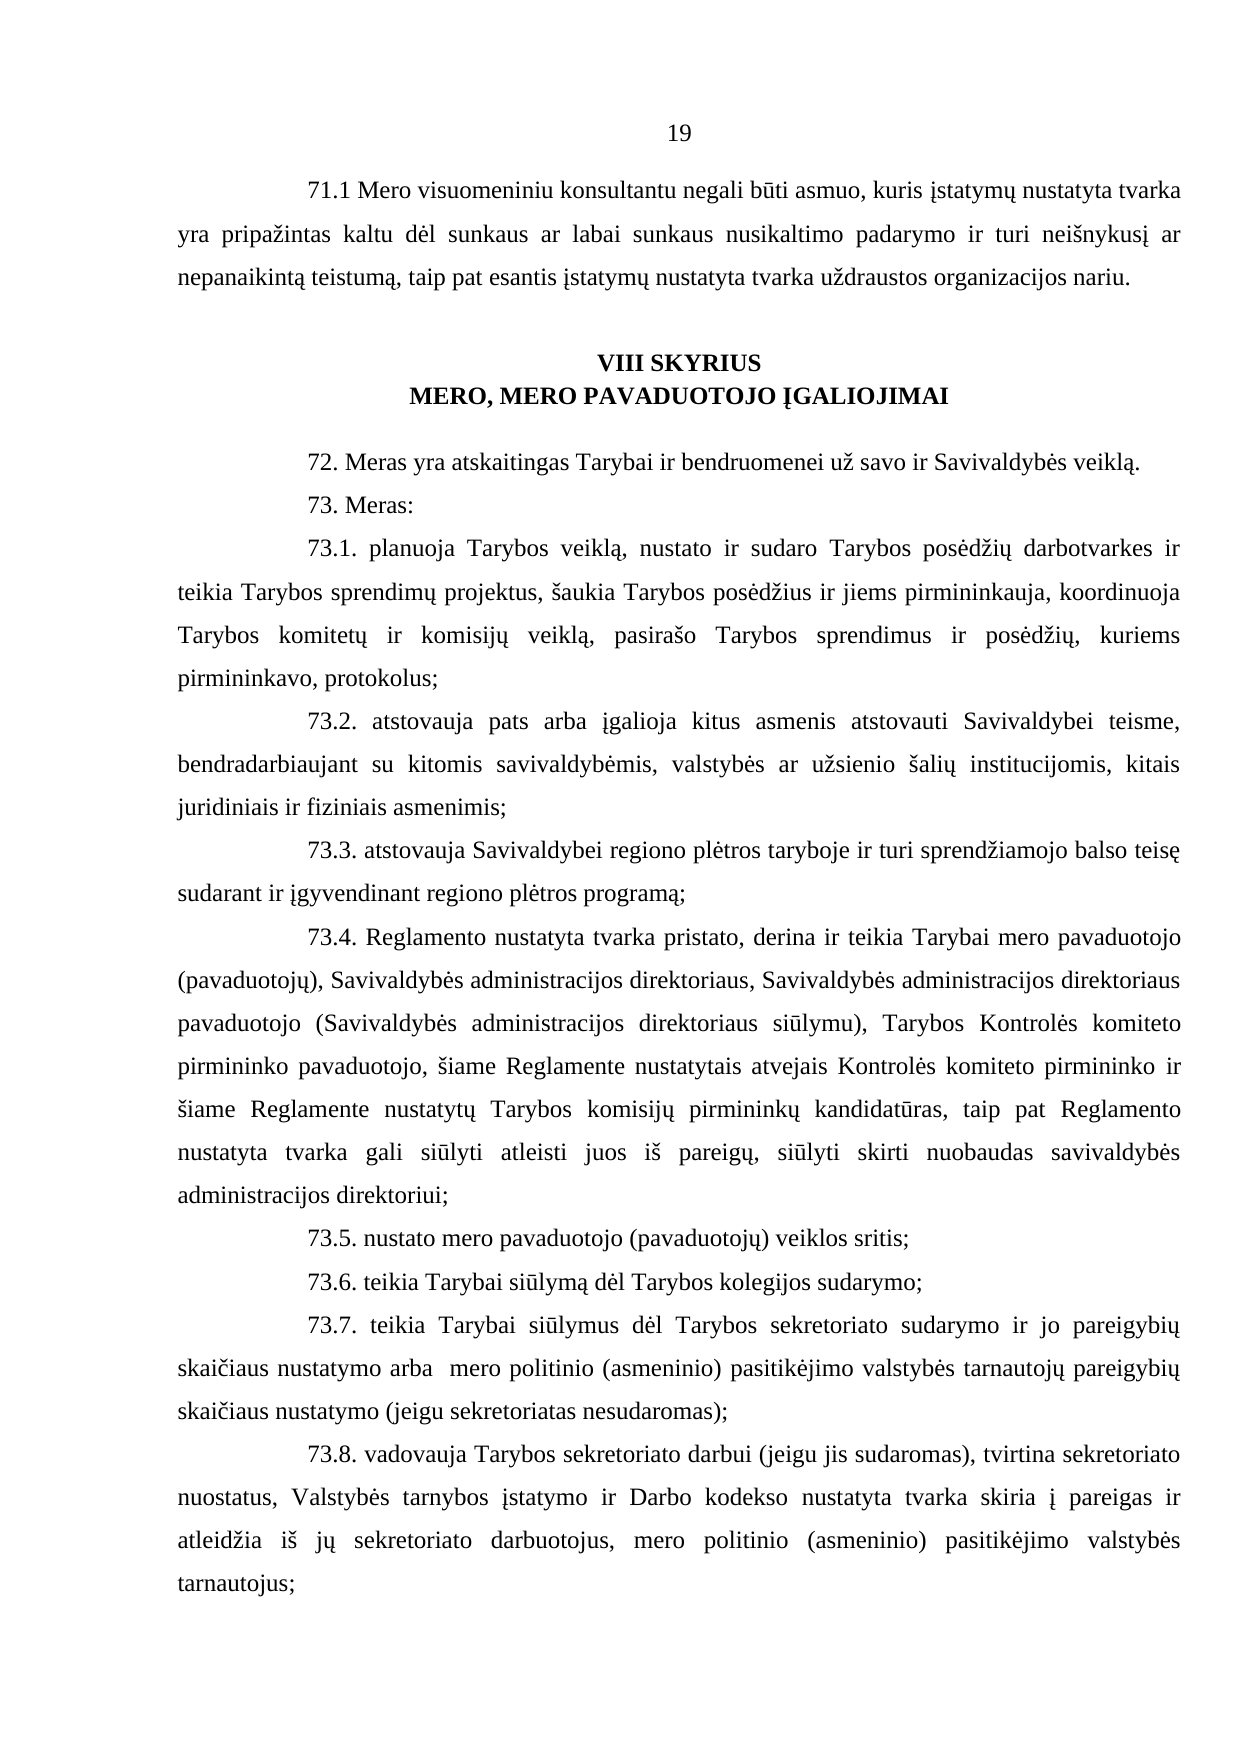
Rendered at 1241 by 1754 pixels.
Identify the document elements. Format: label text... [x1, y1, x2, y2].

text 73.4. Reglamento nustatyta tvarka pristato, derina ir teikia Tarybai mero pavaduotojo (pavaduotojų), Savivaldybės administracijos direktoriaus, Savivaldybės administracijos direktoriaus pavaduotojo (Savivaldybės administracijos direktoriaus siūlymu), Tarybos Kontrolės komiteto pirmininko pavaduotojo, šiame Reglamente nustatytais atvejais Kontrolės komiteto pirmininko ir šiame Reglamente nustatytų Tarybos komisijų pirmininkų kandidatūras, taip pat Reglamento nustatyta tvarka gali siūlyti atleisti juos iš pareigų, siūlyti skirti nuobaudas savivaldybės administracijos direktoriui; [177, 922, 1181, 1209]
text 73.8. vadovauja Tarybos sekretoriato darbui (jeigu jis sudaromas), tvirtina sekretoriato nuostatus, Valstybės tarnybos įstatymo ir Darbo kodekso nustatyta tvarka skiria į pareigas ir atleidžia iš jų sekretoriato darbuotojus, mero politinio (asmeninio) pasitikėjimo valstybės tarnautojus; [177, 1439, 1181, 1597]
text 73.1. planuoja Tarybos veiklą, nustato ir sudaro Tarybos posėdžių darbotvarkes ir teikia Tarybos sprendimų projektus, šaukia Tarybos posėdžius ir jiems pirmininkauja, koordinuoja Tarybos komitetų ir komisijų veiklą, pasirašo Tarybos sprendimus ir posėdžių, kuriems pirmininkavo, protokolus; [177, 533, 1181, 692]
text VIII SKYRIUS [177, 348, 1181, 377]
text 73.2. atstovauja pats arba įgalioja kitus asmenis atstovauti Savivaldybei teisme, bendradarbiaujant su kitomis savivaldybėmis, valstybės ar užsienio šalių institucijomis, kitais juridiniais ir fiziniais asmenimis; [177, 706, 1181, 821]
text MERO, MERO PAVADUOTOJO ĮGALIOJIMAI [177, 381, 1181, 410]
text 71.1 Mero visuomeniniu konsultantu negali būti asmuo, kuris įstatymų nustatyta tvarka yra pripažintas kaltu dėl sunkaus ar labai sunkaus nusikaltimo padarymo ir turi neišnykusį ar nepanaikintą teistumą, taip pat esantis įstatymų nustatyta tvarka uždraustos organizacijos nariu. [177, 176, 1181, 291]
text 73.5. nustato mero pavaduotojo (pavaduotojų) veiklos sritis; [177, 1223, 1181, 1252]
text 72. Meras yra atskaitingas Tarybai ir bendruomenei už savo ir Savivaldybės veiklą. [177, 447, 1181, 476]
text 73.3. atstovauja Savivaldybei regiono plėtros taryboje ir turi sprendžiamojo balso teisę sudarant ir įgyvendinant regiono plėtros programą; [177, 835, 1181, 907]
text 73.6. teikia Tarybai siūlymą dėl Tarybos kolegijos sudarymo; [177, 1267, 1181, 1295]
text 73.7. teikia Tarybai siūlymus dėl Tarybos sekretoriato sudarymo ir jo pareigybių skaičiaus nustatymo arba mero politinio (asmeninio) pasitikėjimo valstybės tarnautojų pareigybių skaičiaus nustatymo (jeigu sekretoriatas nesudaromas); [177, 1310, 1181, 1425]
text 73. Meras: [177, 490, 1181, 519]
